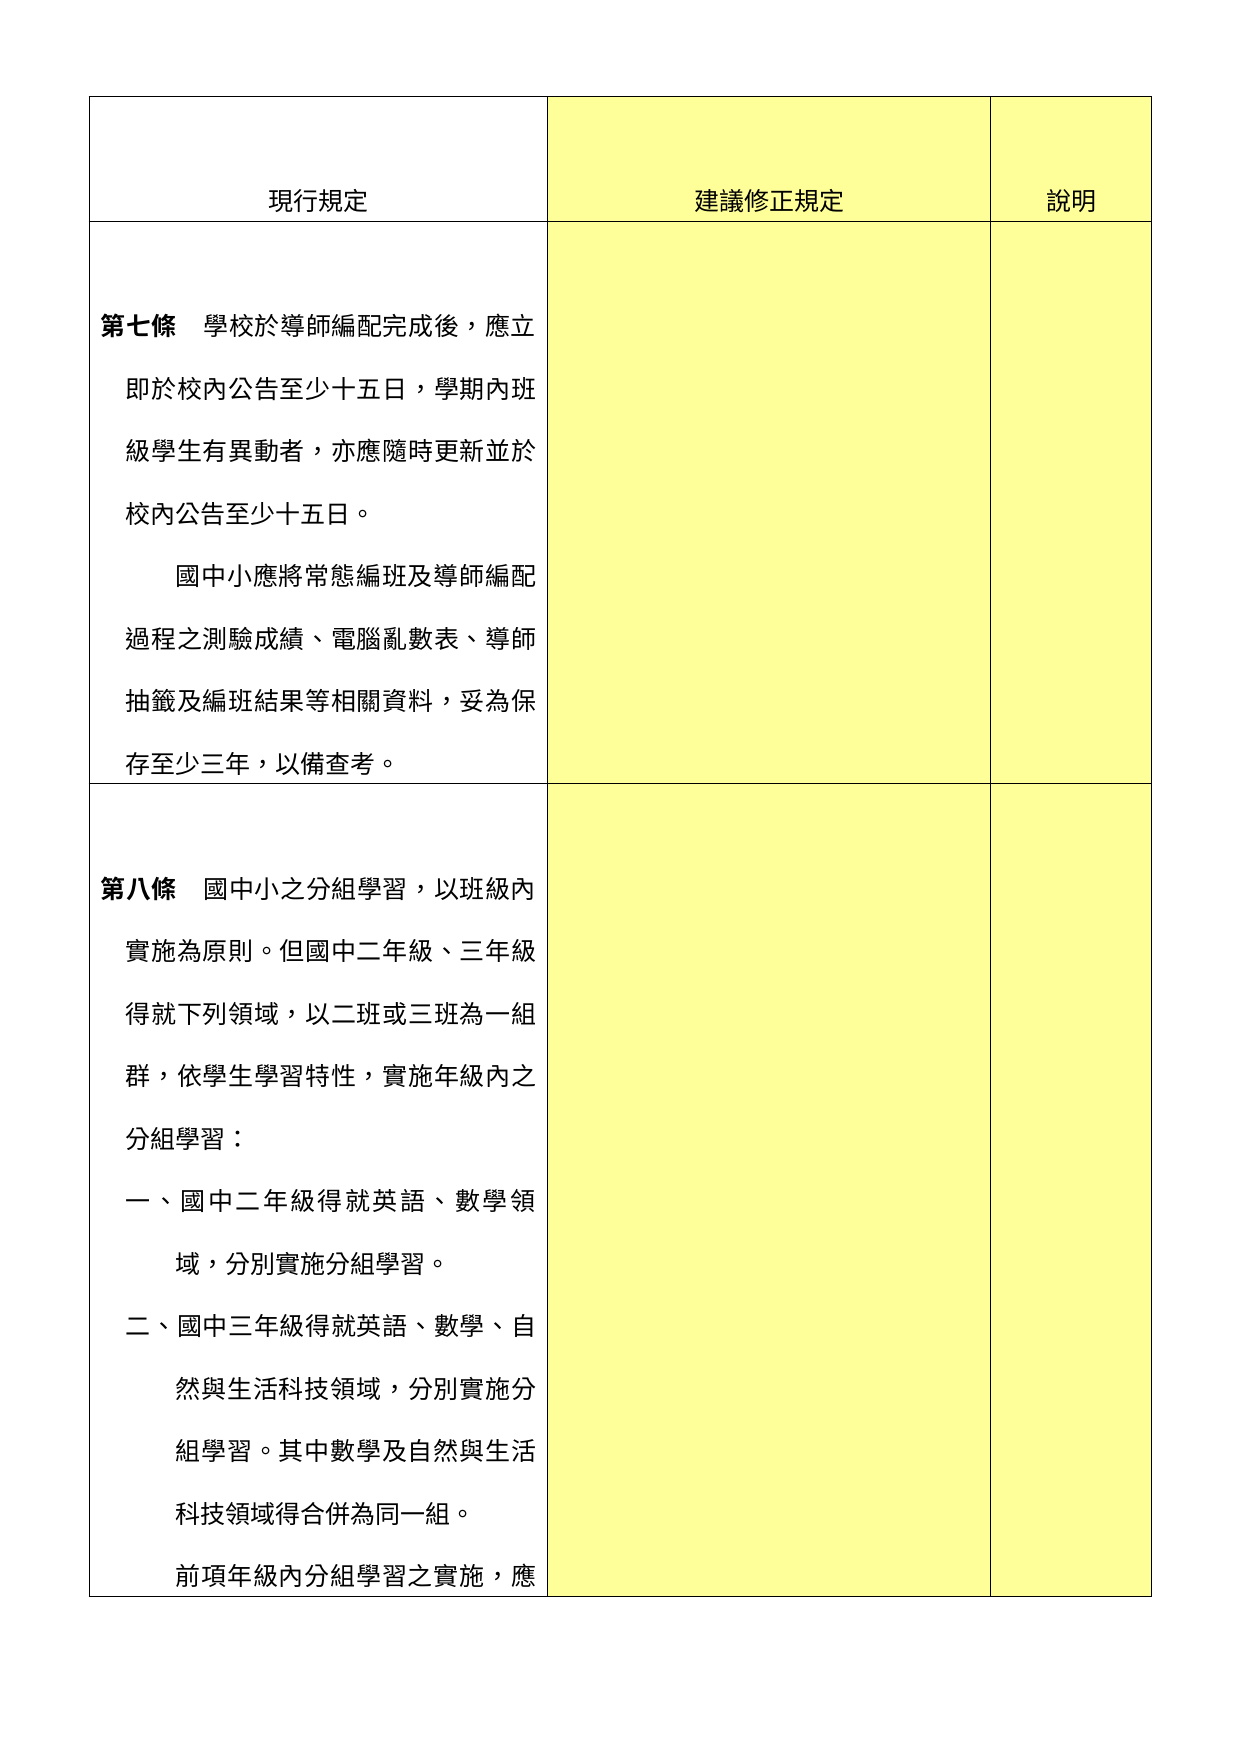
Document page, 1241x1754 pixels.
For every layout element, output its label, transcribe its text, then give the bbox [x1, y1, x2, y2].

table_cell [548, 222, 990, 783]
table_header 說明 [991, 97, 1151, 221]
table_cell 第八條 國中小之分組學習，以班級內實施為原則。但國中二年級、三年級得就下列領域，以二班或三班為一組群，依學生學習特性，實施年級內之分組學習： 一、國中二年級得就英語、數學領域，分別實施分組學習。 二、國中三年級得就英語、數學、自然與生活科技領域，分別實施分組學習。其中數學及自然與生活科技領域得合併為同一組。 前項年級內分組學習之實施，應 [90, 784, 547, 1596]
table_header 現行規定 [90, 97, 547, 221]
table_cell [991, 784, 1151, 1596]
table_cell [991, 222, 1151, 783]
table_header 建議修正規定 [548, 97, 990, 221]
table_cell [548, 784, 990, 1596]
table_cell 第七條 學校於導師編配完成後，應立即於校內公告至少十五日，學期內班級學生有異動者，亦應隨時更新並於校內公告至少十五日。 國中小應將常態編班及導師編配過程之測驗成績、電腦亂數表、導師抽籤及編班結果等相關資料，妥為保存至少三年，以備查考。 [90, 222, 547, 783]
